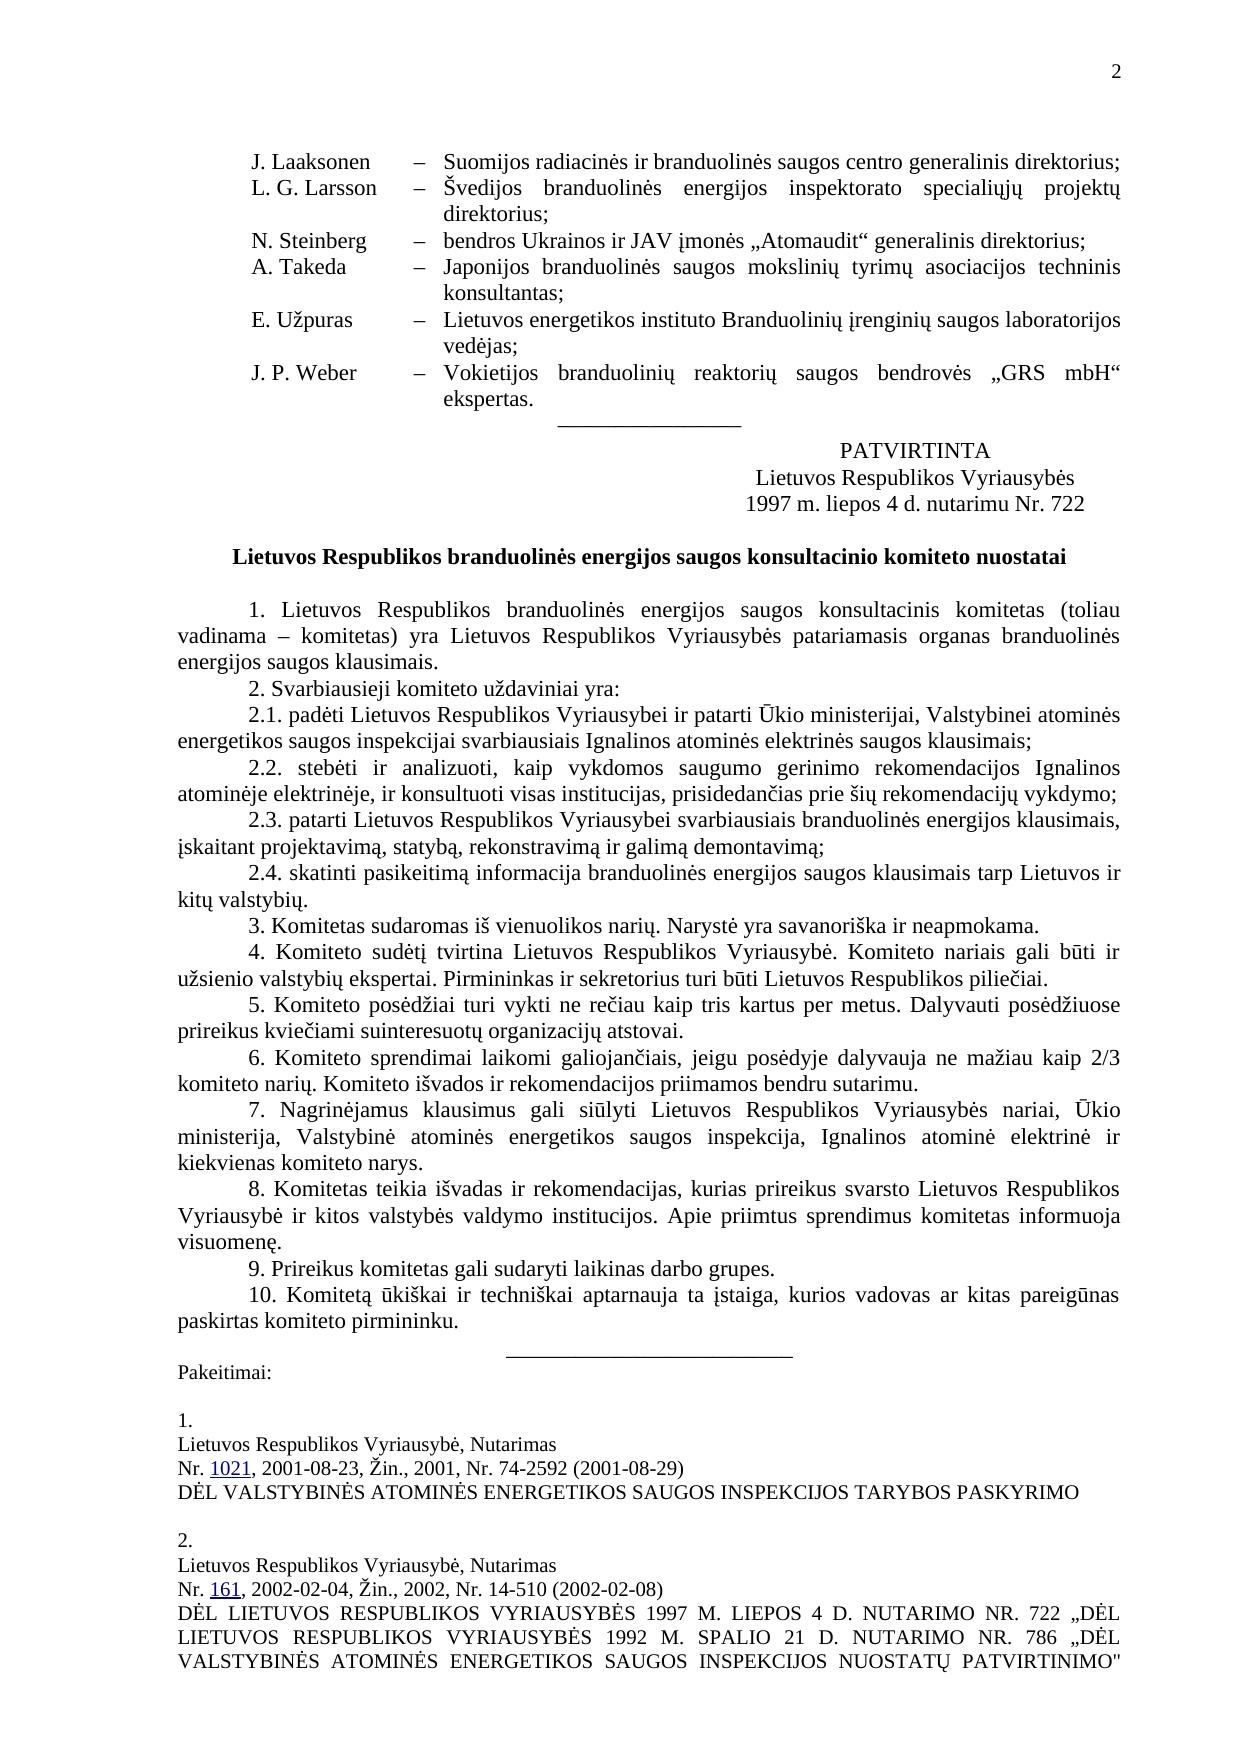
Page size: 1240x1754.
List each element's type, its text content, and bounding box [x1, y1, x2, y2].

text 1. Lietuvos Respublikos branduolinės energijos saugos konsultacinis komitetas (toliau vadinama – komitetas) yra Lietuvos Respublikos Vyriausybės patariamasis organas branduolinės energijos saugos klausimais. [177, 596, 1122, 675]
subtitle Lietuvos Respublikos branduolinės energijos saugos konsultacinio komiteto nuostatai [177, 543, 1122, 569]
text DĖL LIETUVOS RESPUBLIKOS VYRIAUSYBĖS 1997 M. LIEPOS 4 D. NUTARIMO NR. 722 „DĖL LIETUVOS RESPUBLIKOS VYRIAUSYBĖS 1992 M. SPALIO 21 D. NUTARIMO NR. 786 „DĖL VALSTYBINĖS ATOMINĖS ENERGETIKOS SAUGOS INSPEKCIJOS NUOSTATŲ PATVIRTINIMO" [177, 1601, 1122, 1673]
text PATVIRTINTA [709, 438, 1122, 464]
text J. P. Weber – Vokietijos branduolinių reaktorių saugos bendrovės „GRS mbH“ ekspertas. [251, 358, 1122, 411]
text _________________________ [177, 1334, 1122, 1360]
text 8. Komitetas teikia išvadas ir rekomendacijas, kurias prireikus svarsto Lietuvos Respublikos Vyriausybė ir kitos valstybės valdymo institucijos. Apie priimtus sprendimus komitetas informuoja visuomenę. [177, 1176, 1122, 1254]
text N. Steinberg – bendros Ukrainos ir JAV įmonės „Atomaudit“ generalinis direktorius; [251, 227, 1122, 253]
text Lietuvos Respublikos Vyriausybė, Nutarimas [177, 1552, 1122, 1577]
text 3. Komitetas sudaromas iš vienuolikos narių. Narystė yra savanoriška ir neapmokama. [177, 912, 1122, 938]
text DĖL VALSTYBINĖS ATOMINĖS ENERGETIKOS SAUGOS INSPEKCIJOS TARYBOS PASKYRIMO [177, 1480, 1122, 1504]
text 7. Nagrinėjamus klausimus gali siūlyti Lietuvos Respublikos Vyriausybės nariai, Ūkio ministerija, Valstybinė atominės energetikos saugos inspekcija, Ignalinos atominė elektrinė ir kiekvienas komiteto narys. [177, 1096, 1122, 1176]
text 6. Komiteto sprendimai laikomi galiojančiais, jeigu posėdyje dalyvauja ne mažiau kaip 2/3 komiteto narių. Komiteto išvados ir rekomendacijos priimamos bendru sutarimu. [177, 1044, 1122, 1096]
text L. G. Larsson – Švedijos branduolinės energijos inspektorato specialiųjų projektų direktorius; [251, 174, 1122, 227]
text J. Laaksonen – Suomijos radiacinės ir branduolinės saugos centro generalinis direktorius; [251, 148, 1122, 174]
text Lietuvos Respublikos Vyriausybės [709, 464, 1122, 490]
text A. Takeda – Japonijos branduolinės saugos mokslinių tyrimų asociacijos techninis konsultantas; [251, 253, 1122, 306]
text –––––––––––––––– [177, 411, 1122, 438]
text 1. [177, 1408, 1122, 1432]
text 2. Svarbiausieji komiteto uždaviniai yra: [177, 675, 1122, 701]
text 2. [177, 1528, 1122, 1552]
text 2.2. stebėti ir analizuoti, kaip vykdomos saugumo gerinimo rekomendacijos Ignalinos atominėje elektrinėje, ir konsultuoti visas institucijas, prisidedančias prie šių rekomendacijų vykdymo; [177, 754, 1122, 807]
text 2.4. skatinti pasikeitimą informacija branduolinės energijos saugos klausimais tarp Lietuvos ir kitų valstybių. [177, 859, 1122, 912]
text E. Užpuras – Lietuvos energetikos instituto Branduolinių įrenginių saugos laboratorijos vedėjas; [251, 306, 1122, 358]
text 2.1. padėti Lietuvos Respublikos Vyriausybei ir patarti Ūkio ministerijai, Valstybinei atominės energetikos saugos inspekcijai svarbiausiais Ignalinos atominės elektrinės saugos klausimais; [177, 701, 1122, 754]
text Lietuvos Respublikos Vyriausybė, Nutarimas [177, 1432, 1122, 1456]
text Nr. 161, 2002-02-04, Žin., 2002, Nr. 14-510 (2002-02-08) [177, 1577, 1122, 1601]
text 9. Prireikus komitetas gali sudaryti laikinas darbo grupes. [177, 1254, 1122, 1281]
text 4. Komiteto sudėtį tvirtina Lietuvos Respublikos Vyriausybė. Komiteto nariais gali būti ir užsienio valstybių ekspertai. Pirmininkas ir sekretorius turi būti Lietuvos Respublikos piliečiai. [177, 938, 1122, 991]
text Nr. 1021, 2001-08-23, Žin., 2001, Nr. 74-2592 (2001-08-29) [177, 1456, 1122, 1480]
text 2.3. patarti Lietuvos Respublikos Vyriausybei svarbiausiais branduolinės energijos klausimais, įskaitant projektavimą, statybą, rekonstravimą ir galimą demontavimą; [177, 807, 1122, 859]
text Pakeitimai: [177, 1360, 1122, 1384]
text 1997 m. liepos 4 d. nutarimu Nr. 722 [709, 490, 1122, 517]
text 5. Komiteto posėdžiai turi vykti ne rečiau kaip tris kartus per metus. Dalyvauti posėdžiuose prireikus kviečiami suinteresuotų organizacijų atstovai. [177, 991, 1122, 1044]
text 10. Komitetą ūkiškai ir techniškai aptarnauja ta įstaiga, kurios vadovas ar kitas pareigūnas paskirtas komiteto pirmininku. [177, 1281, 1122, 1334]
